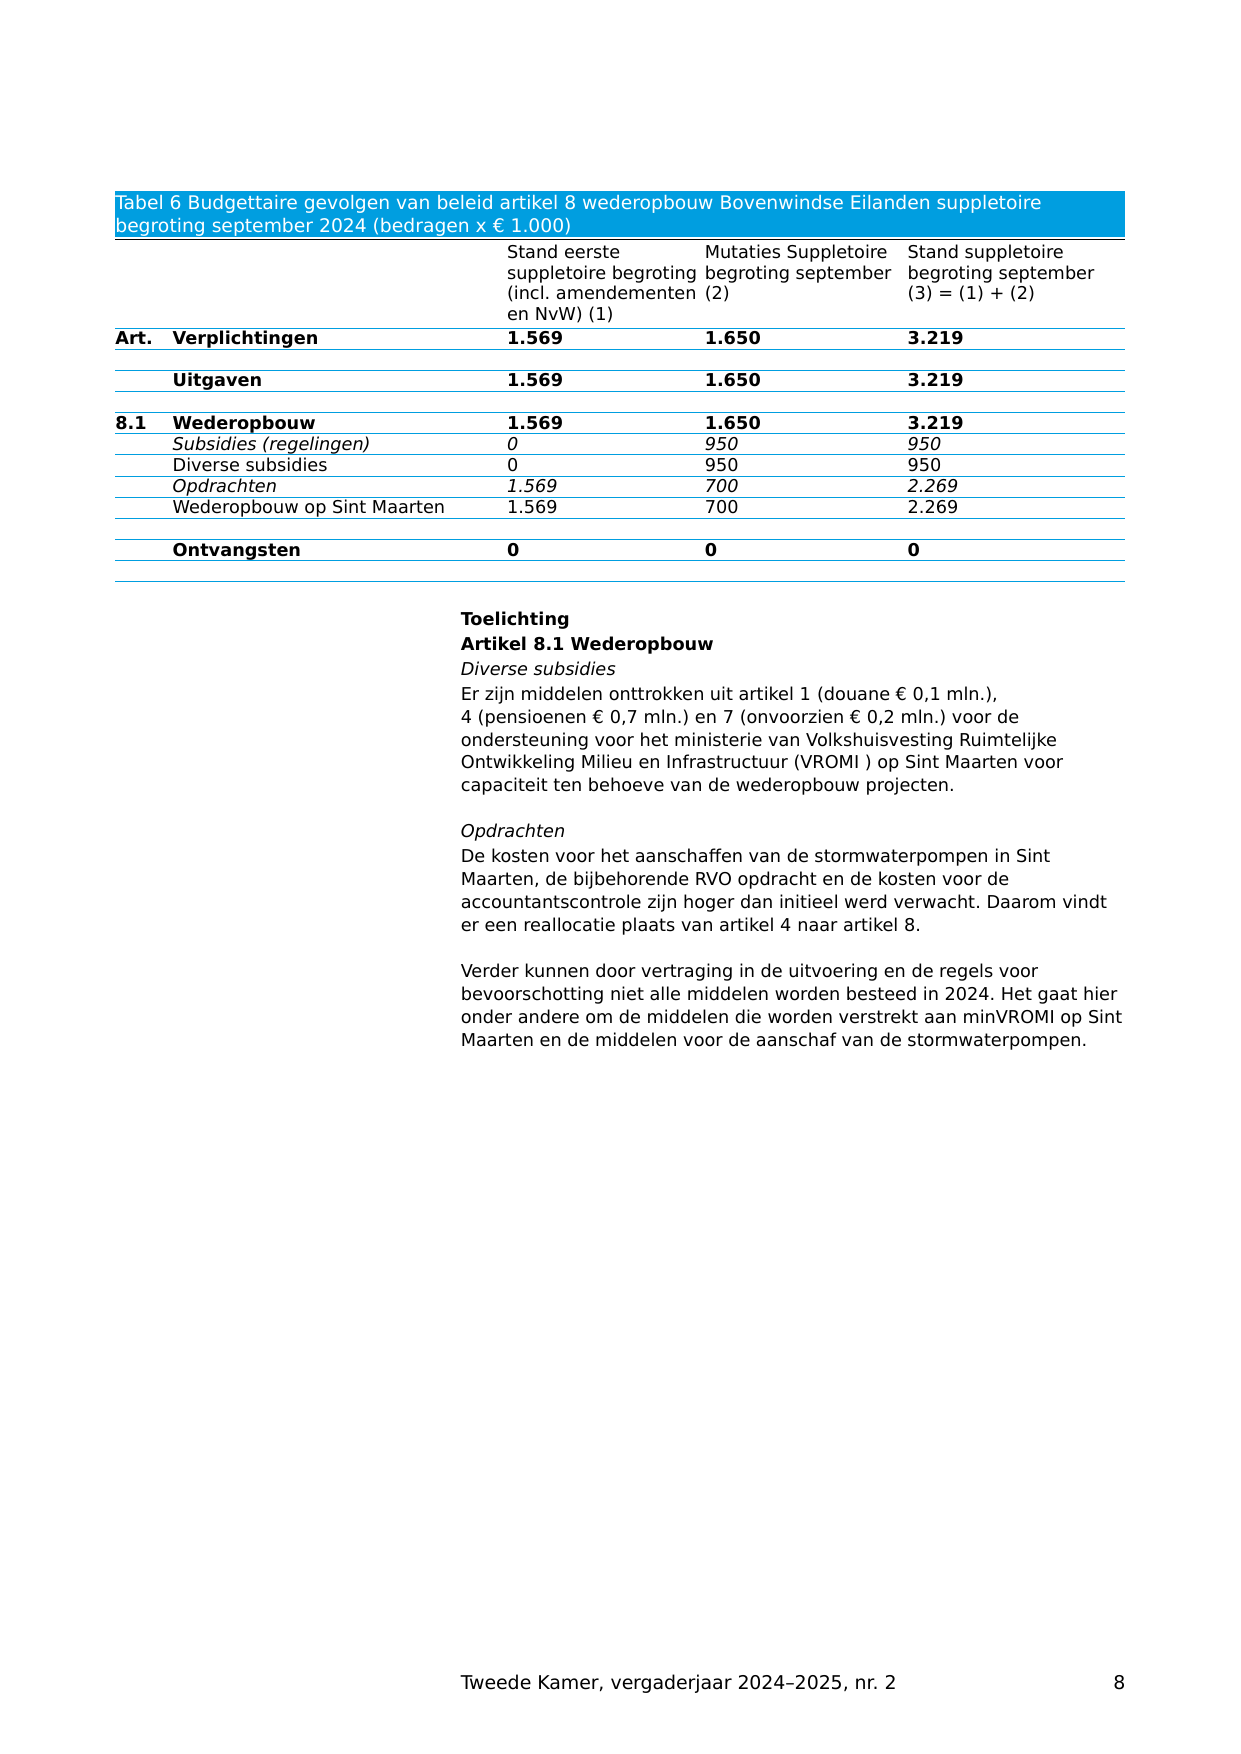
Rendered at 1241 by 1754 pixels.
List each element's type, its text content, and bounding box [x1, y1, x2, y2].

table_cell 1.650 [702, 413, 904, 433]
table_cell [115, 477, 169, 497]
table_cell 950 [905, 434, 1125, 454]
table_cell 700 [702, 477, 904, 497]
table_cell [115, 561, 169, 581]
table_cell [905, 392, 1125, 412]
table_cell [115, 350, 169, 370]
text De kosten voor het aanschaffen van de stormwaterpompen in Sint Maarten, de bijbehorende RVO opdracht en de kosten voor de accountantscontrole zijn hoger dan initieel werd verwacht. Daarom vindt er een reallocatie plaats van artikel 4 naar artikel 8. [461, 844, 1125, 936]
table_cell Wederopbouw op Sint Maarten [170, 498, 504, 518]
table_cell Diverse subsidies [170, 455, 504, 476]
table_cell 3.219 [905, 413, 1125, 433]
table_cell Verplichtingen [170, 329, 504, 349]
table_cell 3.219 [905, 371, 1125, 391]
table_cell [115, 371, 169, 391]
table_cell [115, 498, 169, 518]
table_cell [115, 240, 169, 327]
text Toelichting [461, 607, 1125, 630]
table_cell 950 [702, 434, 904, 454]
table_cell [170, 350, 504, 370]
table_cell Subsidies (regelingen) [170, 434, 504, 454]
table_cell 1.569 [504, 413, 702, 433]
table_cell 950 [702, 455, 904, 476]
table_cell Uitgaven [170, 371, 504, 391]
table_cell [702, 561, 904, 581]
table_cell [504, 350, 702, 370]
table_cell [115, 434, 169, 454]
text Verder kunnen door vertraging in de uitvoering en de regels voor bevoorschotting niet alle middelen worden besteed in 2024. Het gaat hier onder andere om de middelen die worden verstrekt aan minVROMI op Sint Maarten en de middelen voor de aanschaf van de stormwaterpompen. [461, 959, 1125, 1051]
table_cell 8.1 [115, 413, 169, 433]
table_cell 0 [504, 540, 702, 560]
table_cell [702, 350, 904, 370]
table_cell 1.569 [504, 329, 702, 349]
table_cell [170, 240, 504, 327]
table_cell [702, 392, 904, 412]
table_cell 2.269 [905, 498, 1125, 518]
table_cell 1.569 [504, 477, 702, 497]
table_cell Art. [115, 329, 169, 349]
table_cell 950 [905, 455, 1125, 476]
table_cell Ontvangsten [170, 540, 504, 560]
table_cell 0 [504, 434, 702, 454]
text Artikel 8.1 Wederopbouw [461, 632, 1125, 655]
table_cell 1.650 [702, 371, 904, 391]
table_cell [905, 519, 1125, 539]
table_cell Wederopbouw [170, 413, 504, 433]
table_cell [115, 540, 169, 560]
table_cell 2.269 [905, 477, 1125, 497]
table_cell 0 [504, 455, 702, 476]
table_cell [905, 561, 1125, 581]
table_cell [115, 455, 169, 476]
table_cell Stand eerste suppletoire begroting (incl. amendementen en NvW) (1) [504, 240, 702, 327]
table_cell [504, 392, 702, 412]
table_cell [170, 392, 504, 412]
table_cell 1.569 [504, 371, 702, 391]
table_cell 3.219 [905, 329, 1125, 349]
text Opdrachten [461, 819, 1125, 842]
table_cell [504, 561, 702, 581]
table_cell Stand suppletoire begroting september (3) = (1) + (2) [905, 240, 1125, 327]
text Diverse subsidies [461, 657, 1125, 680]
table_cell 0 [905, 540, 1125, 560]
table_cell 1.569 [504, 498, 702, 518]
table_cell [905, 350, 1125, 370]
table_cell 1.650 [702, 329, 904, 349]
table_cell [504, 519, 702, 539]
table_cell Mutaties Suppletoire begroting september (2) [702, 240, 904, 327]
text Er zijn middelen onttrokken uit artikel 1 (douane € 0,1 mln.), 4 (pensioenen € 0,7 mln.) en 7 (onvoorzien € 0,2 mln.) voor de ondersteuning voor het ministerie van Volkshuisvesting Ruimtelijke Ontwikkeling Milieu en Infrastructuur (VROMI ) op Sint Maarten voor capaciteit ten behoeve van de wederopbouw projecten. [461, 682, 1125, 796]
table_cell [115, 392, 169, 412]
table_cell [170, 519, 504, 539]
table_cell 0 [702, 540, 904, 560]
table_cell [170, 561, 504, 581]
table_cell [115, 519, 169, 539]
table_cell Opdrachten [170, 477, 504, 497]
table_cell [702, 519, 904, 539]
table_cell 700 [702, 498, 904, 518]
